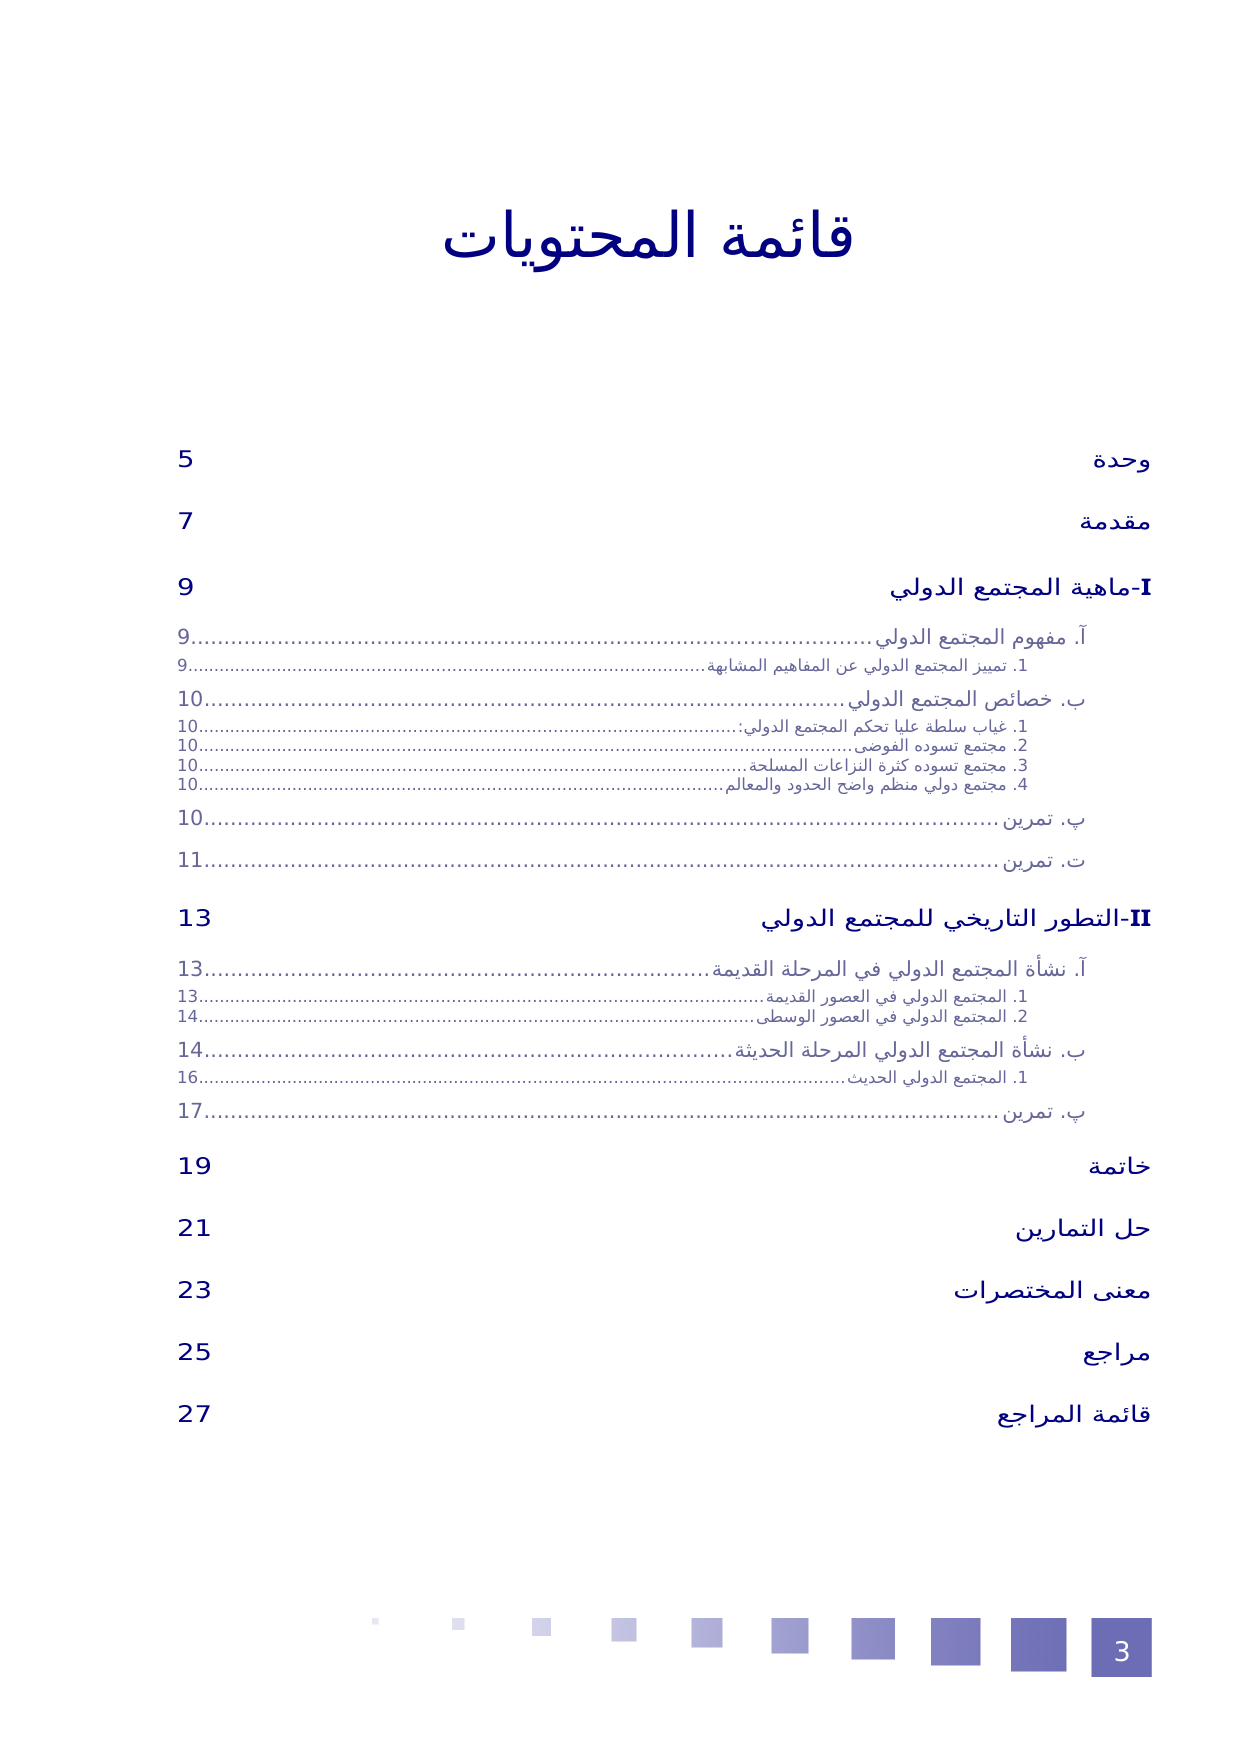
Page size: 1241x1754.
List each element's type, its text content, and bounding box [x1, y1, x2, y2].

title 2. المجتمع الدولي في العصور الوسطى 14 [177, 1006, 1033, 1026]
title مقدمة 7 [177, 508, 1152, 535]
title قائمة المراجع 27 [177, 1401, 1152, 1428]
picture [177, 1618, 1152, 1677]
title آ. مفهوم المجتمع الدولي 9 [177, 625, 1093, 650]
title II-التطور التاريخي للمجتمع الدولي 13 [177, 902, 1152, 933]
title مراجع 25 [177, 1339, 1152, 1366]
title وحدة 5 [177, 446, 1152, 473]
title 1. تمييز المجتمع الدولي عن المفاهيم المشابهة 9 [177, 656, 1033, 675]
title ت. تمرين 11 [177, 848, 1093, 872]
title حل التمارين 21 [177, 1215, 1152, 1242]
title پ. تمرين 17 [177, 1099, 1093, 1123]
title ب. نشأة المجتمع الدولي المرحلة الحديثة 14 [177, 1038, 1093, 1062]
title 1. غياب سلطة عليا تحكم المجتمع الدولي: 10 [177, 717, 1033, 736]
title 1. المجتمع الدولي الحديث 16 [177, 1068, 1033, 1087]
title I-ماهية المجتمع الدولي 9 [177, 571, 1152, 602]
title 1. المجتمع الدولي في العصور القديمة 13 [177, 987, 1033, 1006]
title 3. مجتمع تسوده كثرة النزاعات المسلحة 10 [177, 756, 1033, 775]
title معنى المختصرات 23 [177, 1277, 1152, 1304]
title پ. تمرين 10 [177, 806, 1093, 831]
title 4. مجتمع دولي منظم واضح الحدود والمعالم 10 [177, 775, 1033, 794]
title خاتمة 19 [177, 1153, 1152, 1179]
title قائمة المحتويات [213, 199, 856, 272]
title 2. مجتمع تسوده الفوضى 10 [177, 736, 1033, 756]
title آ. نشأة المجتمع الدولي في المرحلة القديمة 13 [177, 957, 1093, 981]
title ب. خصائص المجتمع الدولي 10 [177, 687, 1093, 711]
